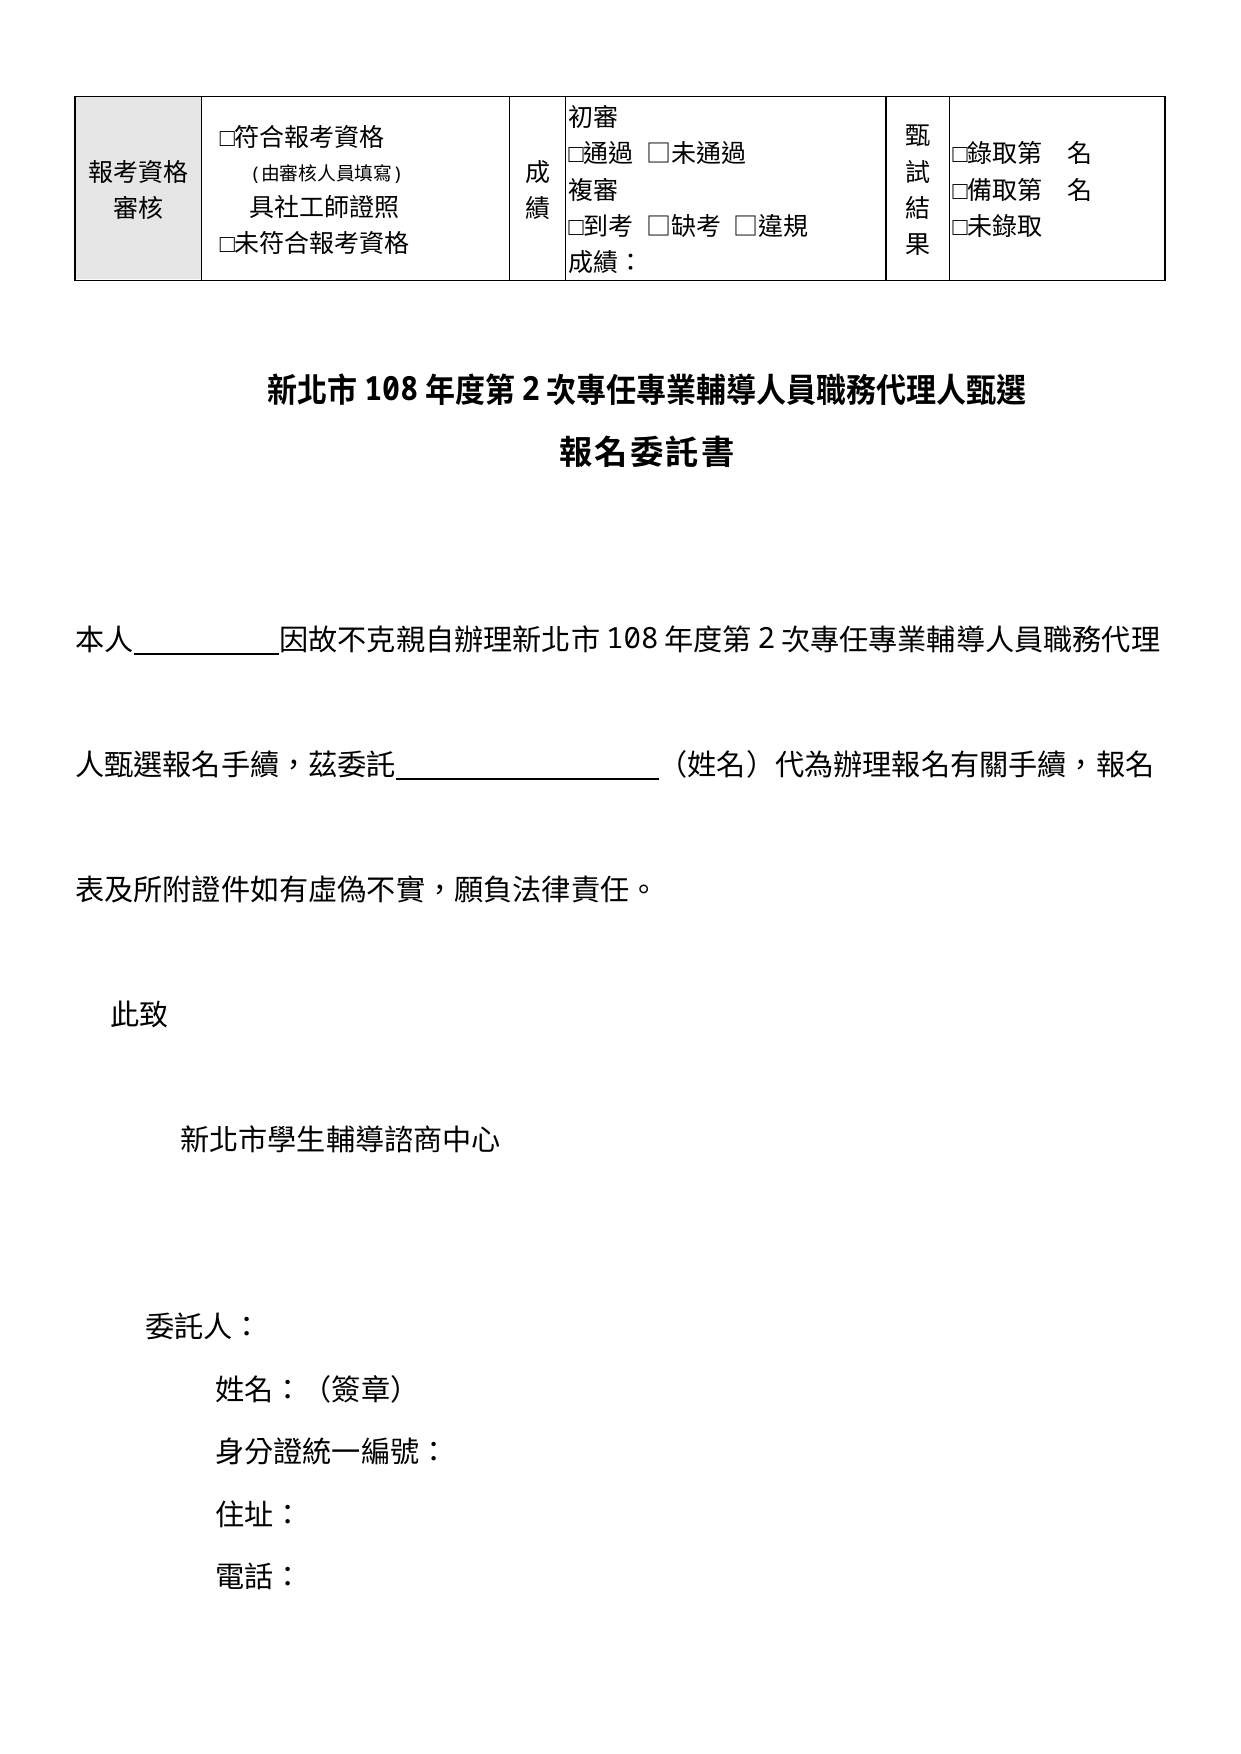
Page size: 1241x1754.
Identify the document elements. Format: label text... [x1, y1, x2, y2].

text 報名委託書 [37, 408, 1240, 471]
table_cell 初審 □通過 □未通過 複審 □到考 □缺考 □違規 成績： [566, 97, 885, 279]
text 新北市108年度第2次專任專業輔導人員職務代理人甄選 [37, 346, 1240, 408]
text 住址： [75, 1471, 1165, 1533]
text 委託人： [75, 1283, 1165, 1346]
text 此致 [75, 971, 1165, 1033]
text 電話： [75, 1533, 1165, 1596]
table_cell 甄 試 結 果 [887, 97, 949, 279]
table_cell □符合報考資格 (由審核人員填寫) 具社工師證照 □未符合報考資格 [202, 97, 509, 279]
table_cell 成 績 [510, 97, 565, 279]
text 新北市學生輔導諮商中心 [75, 1096, 1165, 1158]
table_cell 報考資格審核 [76, 97, 201, 279]
text 本人 因故不克親自辦理新北市108年度第2次專任專業輔導人員職務代理人甄選報名手續，茲委託 （姓名）代為辦理報名有關手續，報名表及所附證件如有虛偽不實，願負法律責任。 [75, 596, 1165, 908]
table_cell □錄取第 名 □備取第 名 □未錄取 [950, 97, 1164, 279]
text 姓名：（簽章） [75, 1346, 1165, 1408]
text 身分證統一編號： [75, 1408, 1165, 1471]
